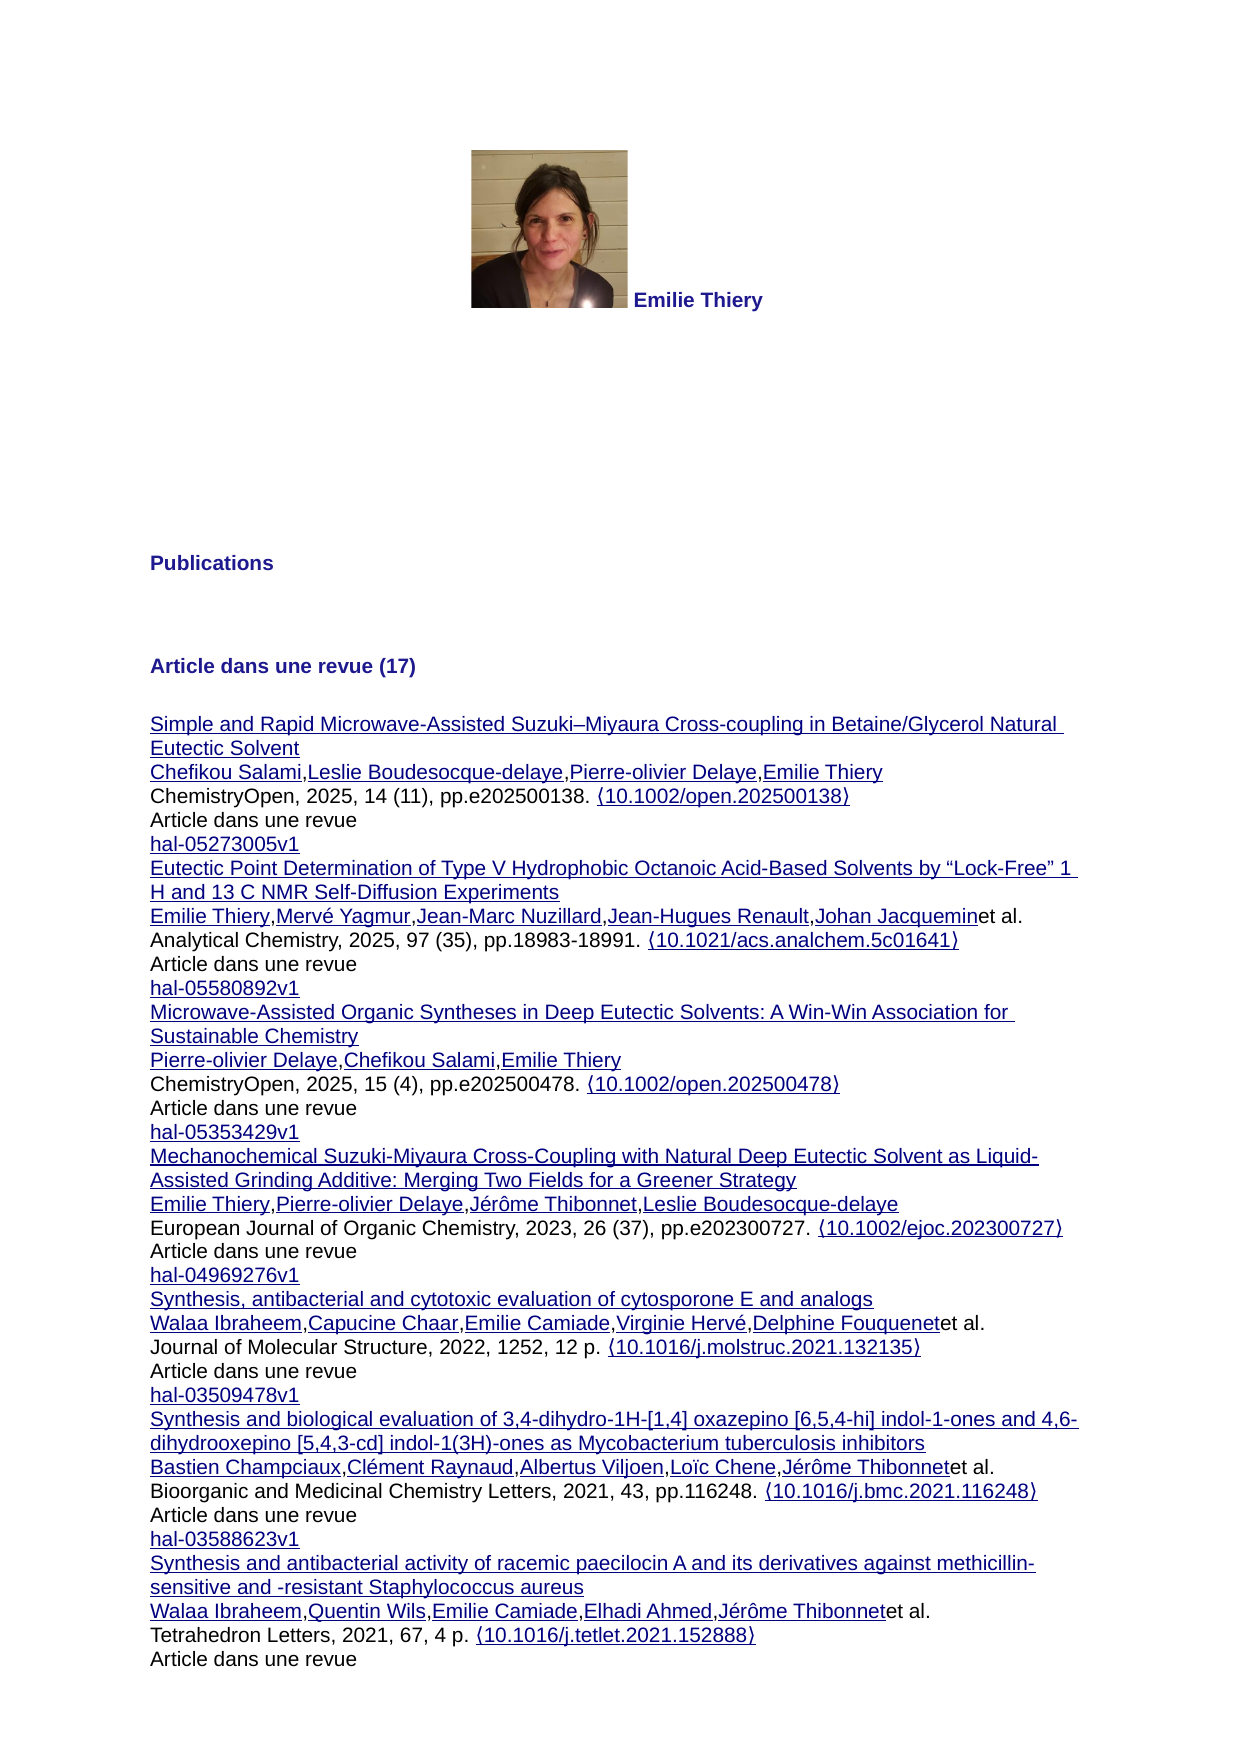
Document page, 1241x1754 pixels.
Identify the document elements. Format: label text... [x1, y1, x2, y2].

table_cell Microwave‐Assisted Organic Syntheses in Deep Eutectic Solvents: A Win‐Win Association for Sustainable Chemistry Pierre‐olivier Delaye,Chefikou Salami,Emilie Thiery ChemistryOpen, 2025, 15 (4), pp.e202500478. ⟨10.1002/open.202500478⟩ Article dans une revue hal-05353429v1 [150, 1000, 1090, 1143]
table_cell Synthesis and antibacterial activity of racemic paecilocin A and its derivatives against methicillin-sensitive and -resistant Staphylococcus aureus Walaa Ibraheem,Quentin Wils,Emilie Camiade,Elhadi Ahmed,Jérôme Thibonnetet al. Tetrahedron Letters, 2021, 67, 4 p. ⟨10.1016/j.tetlet.2021.152888⟩ Article dans une revue [150, 1551, 1090, 1671]
table_header Simple and Rapid Microwave‐Assisted Suzuki–Miyaura Cross‐coupling in Betaine/Glycerol Natural Eutectic Solvent Chefikou Salami,Leslie Boudesocque‐delaye,Pierre‐olivier Delaye,Emilie Thiery ChemistryOpen, 2025, 14 (11), pp.e202500138. ⟨10.1002/open.202500138⟩ Article dans une revue hal-05273005v1 [150, 712, 1090, 856]
table_cell Eutectic Point Determination of Type V Hydrophobic Octanoic Acid-Based Solvents by “Lock-Free” 1 H and 13 C NMR Self-Diffusion Experiments Emilie Thiery,Mervé Yagmur,Jean-Marc Nuzillard,Jean-Hugues Renault,Johan Jacqueminet al. Analytical Chemistry, 2025, 97 (35), pp.18983-18991. ⟨10.1021/acs.analchem.5c01641⟩ Article dans une revue hal-05580892v1 [150, 856, 1090, 1000]
subtitle Publications [150, 551, 1090, 575]
table_cell Synthesis, antibacterial and cytotoxic evaluation of cytosporone E and analogs Walaa Ibraheem,Capucine Chaar,Emilie Camiade,Virginie Hervé,Delphine Fouquenetet al. Journal of Molecular Structure, 2022, 1252, 12 p. ⟨10.1016/j.molstruc.2021.132135⟩ Article dans une revue hal-03509478v1 [150, 1287, 1090, 1407]
picture [471, 150, 628, 308]
table_cell Synthesis and biological evaluation of 3,4-dihydro-1H-[1,4] oxazepino [6,5,4-hi] indol-1-ones and 4,6-dihydrooxepino [5,4,3-cd] indol-1(3H)-ones as Mycobacterium tuberculosis inhibitors Bastien Champciaux,Clément Raynaud,Albertus Viljoen,Loïc Chene,Jérôme Thibonnetet al. Bioorganic and Medicinal Chemistry Letters, 2021, 43, pp.116248. ⟨10.1016/j.bmc.2021.116248⟩ Article dans une revue hal-03588623v1 [150, 1407, 1090, 1551]
table_cell Mechanochemical Suzuki‐Miyaura Cross‐Coupling with Natural Deep Eutectic Solvent as Liquid‐Assisted Grinding Additive: Merging Two Fields for a Greener Strategy Emilie Thiery,Pierre‐olivier Delaye,Jérôme Thibonnet,Leslie Boudesocque‐delaye European Journal of Organic Chemistry, 2023, 26 (37), pp.e202300727. ⟨10.1002/ejoc.202300727⟩ Article dans une revue hal-04969276v1 [150, 1144, 1090, 1287]
subtitle Emilie Thiery [150, 150, 1090, 312]
subtitle Article dans une revue (17) [150, 654, 1090, 678]
